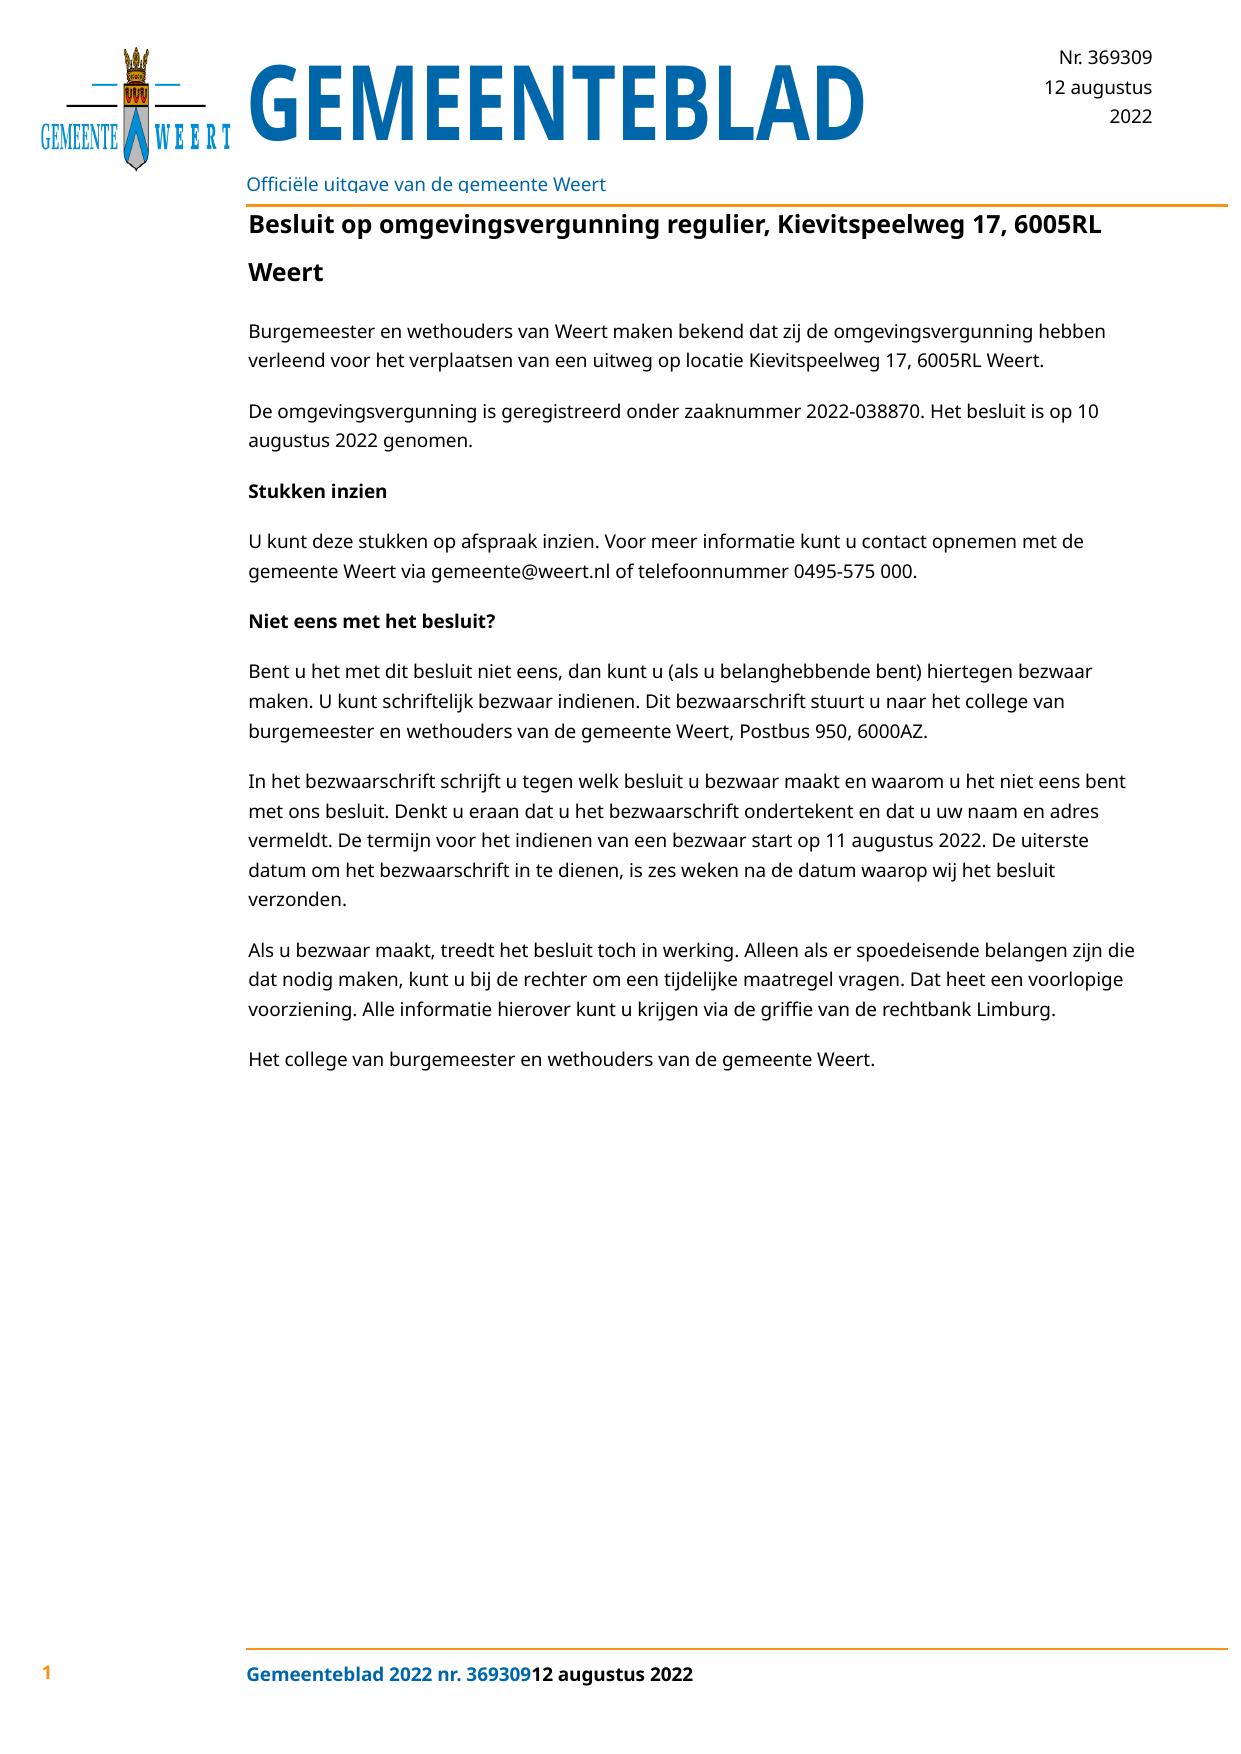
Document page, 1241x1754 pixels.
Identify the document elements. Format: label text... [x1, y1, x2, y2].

text Als u bezwaar maakt, treedt het besluit toch in werking. Alleen als er spoedeisende belangen zijn die dat nodig maken, kunt u bij de rechter om een tijdelijke maatregel vragen. Dat heet een voorlopige voorziening. Alle informatie hierover kunt u krijgen via de griffie van de rechtbank Limburg. [248, 937, 1152, 1022]
text Besluit op omgevingsvergunning regulier, Kievitspeelweg 17, 6005RL Weert [248, 207, 1152, 288]
text De omgevingsvergunning is geregistreerd onder zaaknummer 2022-038870. Het besluit is op 10 augustus 2022 genomen. [248, 398, 1152, 453]
text Stukken inzien [248, 478, 1152, 504]
text Bent u het met dit besluit niet eens, dan kunt u (als u belanghebbende bent) hiertegen bezwaar maken. U kunt schriftelijk bezwaar indienen. Dit bezwaarschrift stuurt u naar het college van burgemeester en wethouders van de gemeente Weert, Postbus 950, 6000AZ. [248, 659, 1152, 744]
text Burgemeester en wethouders van Weert maken bekend dat zij de omgevingsvergunning hebben verleend voor het verplaatsen van een uitweg op locatie Kievitspeelweg 17, 6005RL Weert. [248, 318, 1152, 373]
text In het bezwaarschrift schrijft u tegen welk besluit u bezwaar maakt en waarom u het niet eens bent met ons besluit. Denkt u eraan dat u het bezwaarschrift ondertekent en dat u uw naam en adres vermeldt. De termijn voor het indienen van een bezwaar start op 11 augustus 2022. De uiterste datum om het bezwaarschrift in te dienen, is zes weken na de datum waarop wij het besluit verzonden. [248, 768, 1152, 912]
picture [41, 47, 231, 172]
text U kunt deze stukken op afspraak inzien. Voor meer informatie kunt u contact opnemen met de gemeente Weert via gemeente@weert.nl of telefoonnummer 0495-575 000. [248, 528, 1152, 584]
text Niet eens met het besluit? [248, 608, 1152, 634]
text Het college van burgemeester en wethouders van de gemeente Weert. [248, 1047, 1152, 1072]
